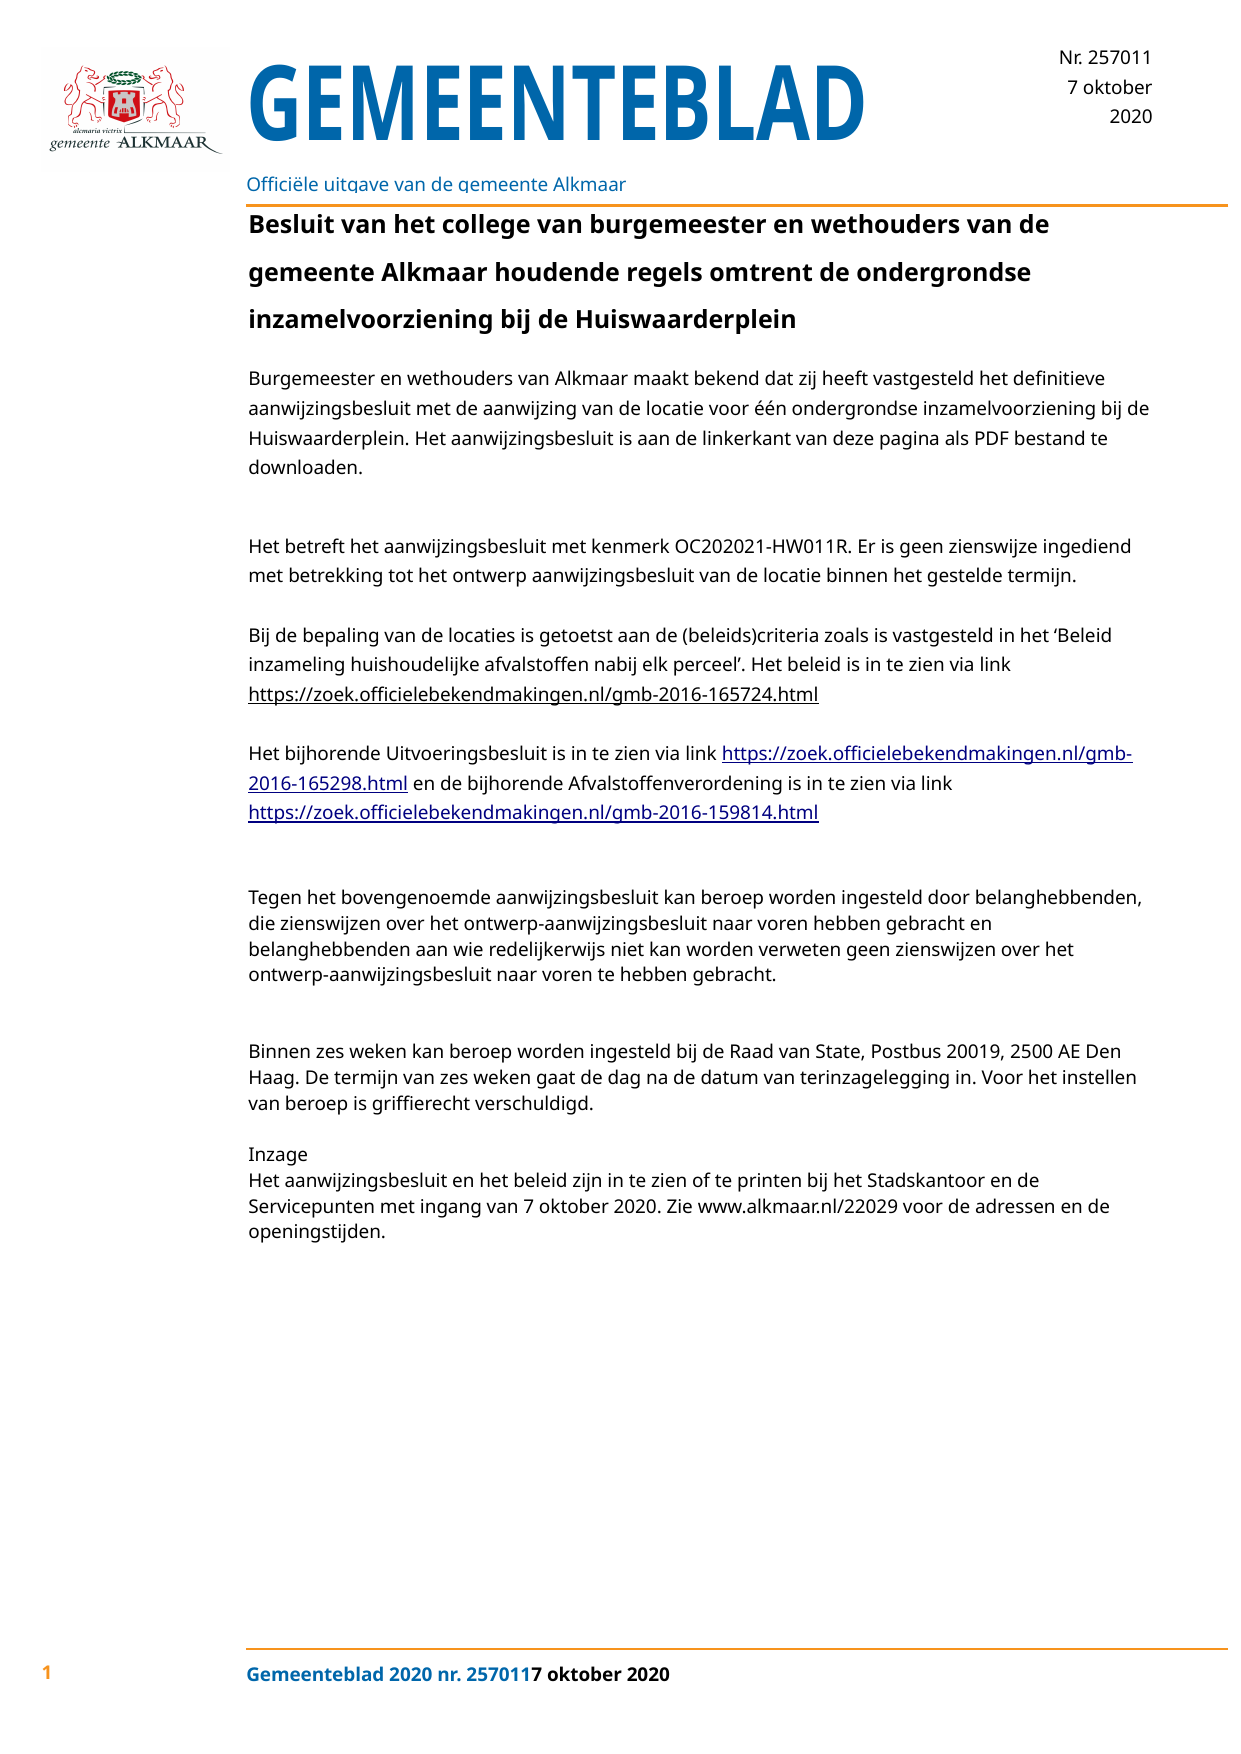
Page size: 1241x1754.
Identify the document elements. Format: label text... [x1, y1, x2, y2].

text Het betreft het aanwijzingsbesluit met kenmerk OC202021-HW011R. Er is geen zienswijze ingediend met betrekking tot het ontwerp aanwijzingsbesluit van de locatie binnen het gestelde termijn. [248, 533, 1152, 588]
text Tegen het bovengenoemde aanwijzingsbesluit kan beroep worden ingesteld door belanghebbenden, die zienswijzen over het ontwerp-aanwijzingsbesluit naar voren hebben gebracht en belanghebbenden aan wie redelijkerwijs niet kan worden verweten geen zienswijzen over het ontwerp-aanwijzingsbesluit naar voren te hebben gebracht. [248, 884, 1152, 987]
text Het aanwijzingsbesluit en het beleid zijn in te zien of te printen bij het Stadskantoor en de Servicepunten met ingang van 7 oktober 2020. Zie www.alkmaar.nl/22029 voor de adressen en de openingstijden. [248, 1167, 1152, 1244]
text Het bijhorende Uitvoeringsbesluit is in te zien via link https://zoek.officielebekendmakingen.nl/gmb-2016-165298.html en de bijhorende Afvalstoffenverordening is in te zien via link https://zoek.officielebekendmakingen.nl/gmb-2016-159814.html [248, 740, 1152, 825]
text https://zoek.officielebekendmakingen.nl/gmb-2016-165724.html [248, 681, 1152, 707]
text Burgemeester en wethouders van Alkmaar maakt bekend dat zij heeft vastgesteld het definitieve aanwijzingsbesluit met de aanwijzing van de locatie voor één ondergrondse inzamelvoorziening bij de Huiswaarderplein. Het aanwijzingsbesluit is aan de linkerkant van deze pagina als PDF bestand te downloaden. [248, 366, 1152, 480]
text Besluit van het college van burgemeester en wethouders van de gemeente Alkmaar houdende regels omtrent de ondergrondse inzamelvoorziening bij de Huiswaarderplein [248, 207, 1152, 336]
text Binnen zes weken kan beroep worden ingesteld bij de Raad van State, Postbus 20019, 2500 AE Den Haag. De termijn van zes weken gaat de dag na de datum van terinzagelegging in. Voor het instellen van beroep is griffierecht verschuldigd. [248, 1039, 1152, 1116]
text Bij de bepaling van de locaties is getoetst aan de (beleids)criteria zoals is vastgesteld in het ‘Beleid inzameling huishoudelijke afvalstoffen nabij elk perceel’. Het beleid is in te zien via link [248, 622, 1152, 677]
picture [41, 47, 231, 172]
text Inzage [248, 1142, 1152, 1167]
